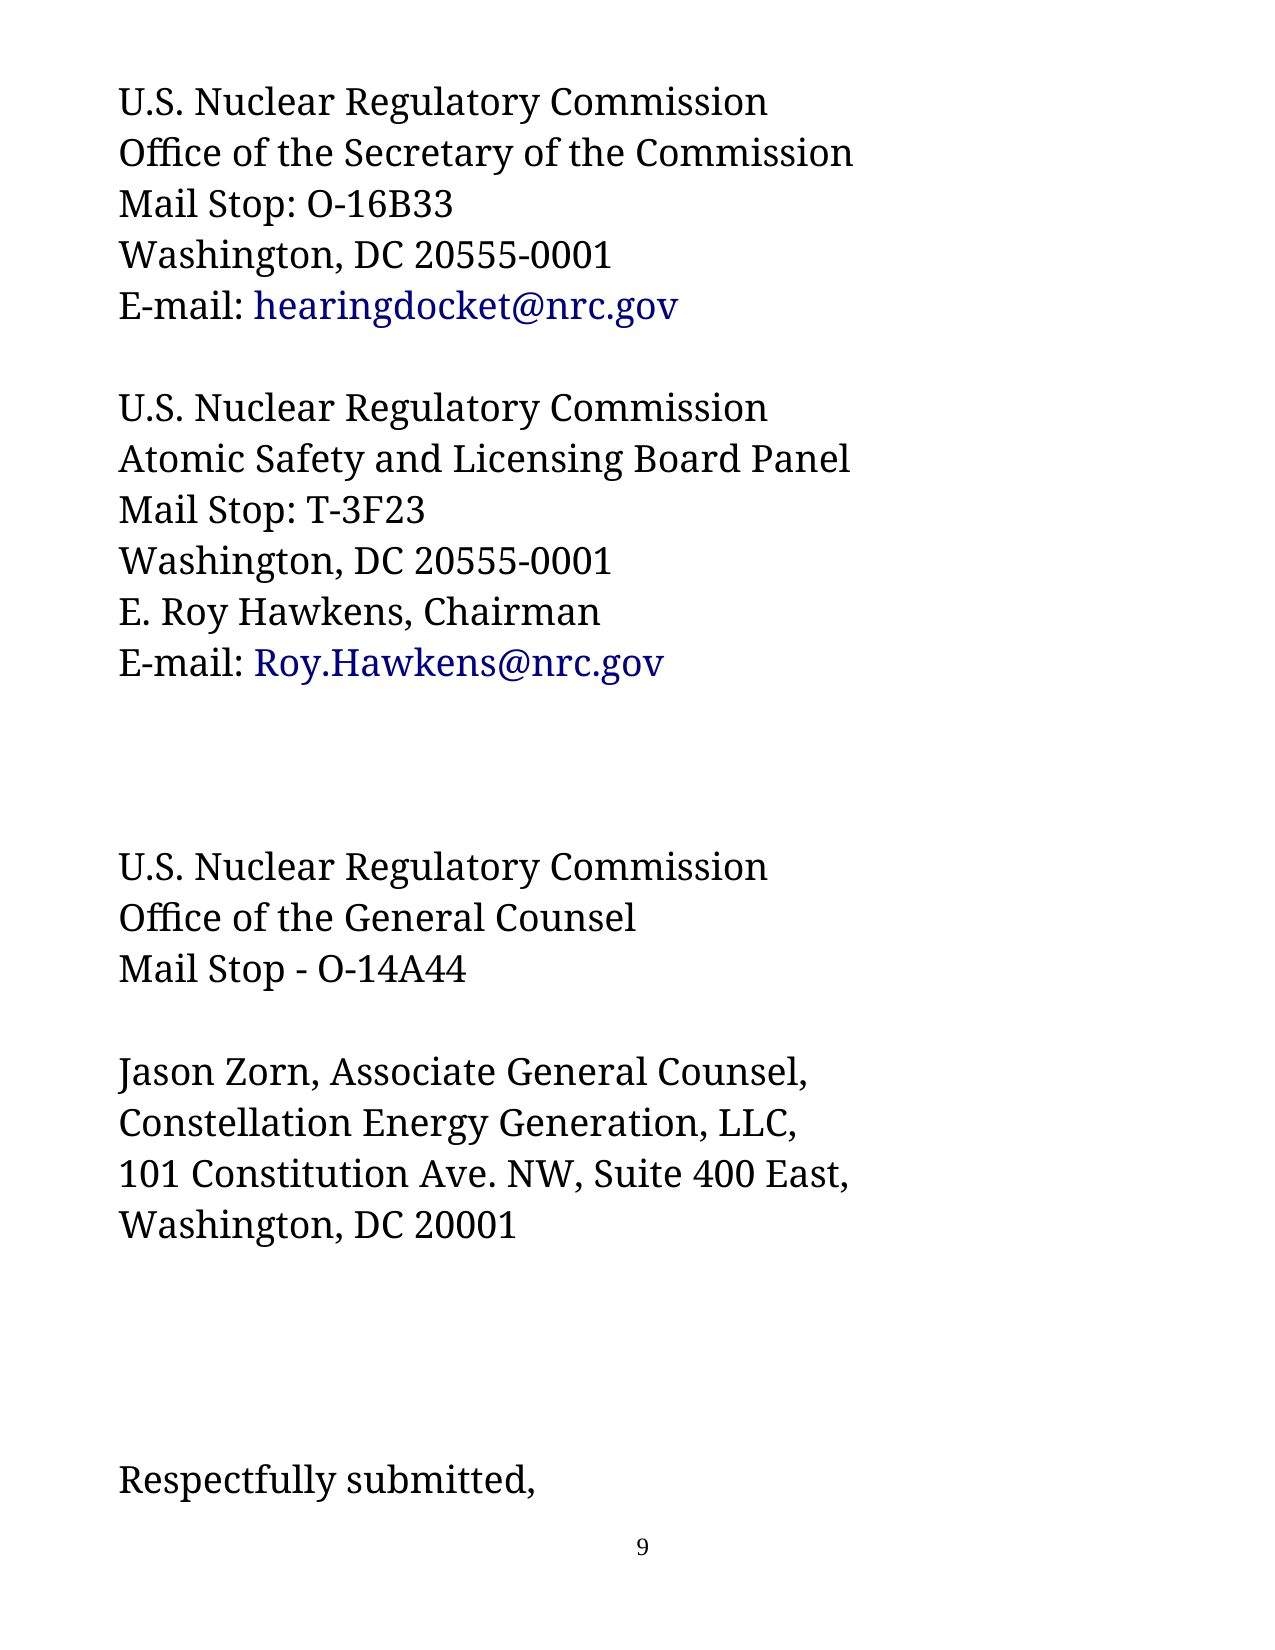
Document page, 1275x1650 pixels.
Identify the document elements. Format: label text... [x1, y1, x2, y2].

text U.S. Nuclear Regulatory Commission [118, 841, 1157, 892]
text U.S. Nuclear Regulatory Commission [118, 381, 1157, 432]
text Atomic Safety and Licensing Board Panel [118, 432, 1157, 483]
text Mail Stop: O-16B33 [118, 177, 1157, 228]
text E-mail: hearingdocket@nrc.gov [118, 279, 1157, 330]
text E-mail: Roy.Hawkens@nrc.gov [118, 636, 1157, 687]
text Constellation Energy Generation, LLC, [118, 1096, 1157, 1147]
text Mail Stop - O-14A44 [118, 943, 1157, 994]
text Washington, DC 20555-0001 [118, 228, 1157, 279]
text U.S. Nuclear Regulatory Commission [118, 75, 1157, 126]
text E. Roy Hawkens, Chairman [118, 585, 1157, 636]
text Mail Stop: T-3F23 [118, 483, 1157, 534]
text Washington, DC 20555-0001 [118, 534, 1157, 585]
text Respectfully submitted, [118, 1453, 1157, 1504]
text Office of the Secretary of the Commission [118, 126, 1157, 177]
text 101 Constitution Ave. NW, Suite 400 East, [118, 1147, 1157, 1198]
text Jason Zorn, Associate General Counsel, [118, 1045, 1157, 1096]
text Washington, DC 20001 [118, 1198, 1157, 1249]
text Office of the General Counsel [118, 892, 1157, 943]
